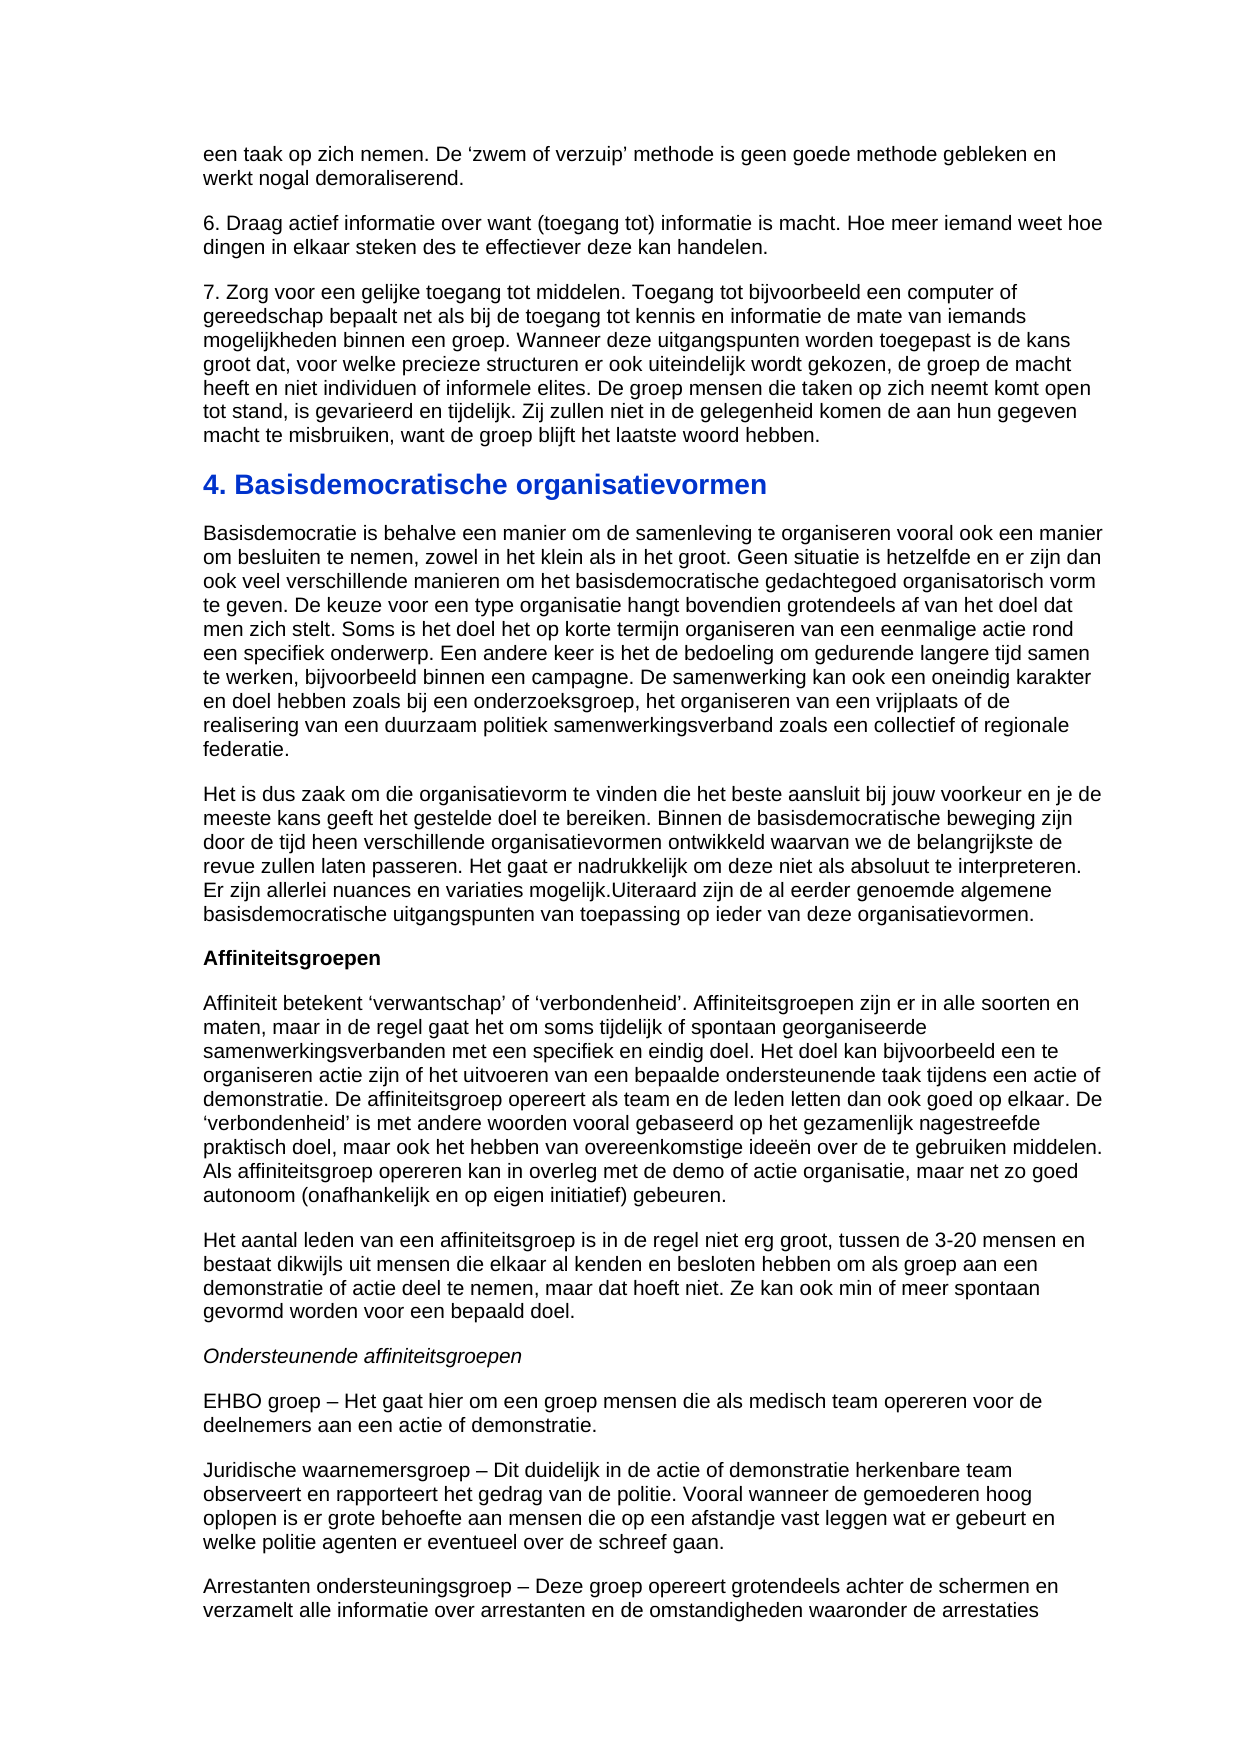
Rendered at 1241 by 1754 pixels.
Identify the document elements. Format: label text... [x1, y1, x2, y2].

table_header een taak op zich nemen. De ‘zwem of verzuip’ methode is geen goede methode gebleken en werkt nogal demoraliserend. 6. Draag actief informatie over want (toegang tot) informatie is macht. Hoe meer iemand weet hoe dingen in elkaar steken des te effectiever deze kan handelen. 7. Zorg voor een gelijke toegang tot middelen. Toegang tot bijvoorbeeld een computer of gereedschap bepaalt net als bij de toegang tot kennis en informatie de mate van iemands mogelijkheden binnen een groep. Wanneer deze uitgangspunten worden toegepast is de kans groot dat, voor welke precieze structuren er ook uiteindelijk wordt gekozen, de groep de macht heeft en niet individuen of informele elites. De groep mensen die taken op zich neemt komt open tot stand, is gevarieerd en tijdelijk. Zij zullen niet in de gelegenheid komen de aan hun gegeven macht te misbruiken, want de groep blijft het laatste woord hebben. 4. Basisdemocratische organisatievormen Basisdemocratie is behalve een manier om de samenleving te organiseren vooral ook een manier om besluiten te nemen, zowel in het klein als in het groot. Geen situatie is hetzelfde en er zijn dan ook veel verschillende manieren om het basisdemocratische gedachtegoed organisatorisch vorm te geven. De keuze voor een type organisatie hangt bovendien grotendeels af van het doel dat men zich stelt. Soms is het doel het op korte termijn organiseren van een eenmalige actie rond een specifiek onderwerp. Een andere keer is het de bedoeling om gedurende langere tijd samen te werken, bijvoorbeeld binnen een campagne. De samenwerking kan ook een oneindig karakter en doel hebben zoals bij een onderzoeksgroep, het organiseren van een vrijplaats of de realisering van een duurzaam politiek samenwerkingsverband zoals een collectief of regionale federatie. Het is dus zaak om die organisatievorm te vinden die het beste aansluit bij jouw voorkeur en je de meeste kans geeft het gestelde doel te bereiken. Binnen de basisdemocratische beweging zijn door de tijd heen verschillende organisatievormen ontwikkeld waarvan we de belangrijkste de revue zullen laten passeren. Het gaat er nadrukkelijk om deze niet als absoluut te interpreteren. Er zijn allerlei nuances en variaties mogelijk.Uiteraard zijn de al eerder genoemde algemene basisdemocratische uitgangspunten van toepassing op ieder van deze organisatievormen. Affiniteitsgroepen Affiniteit betekent ‘verwantschap’ of ‘verbondenheid’. Affiniteitsgroepen zijn er in alle soorten en maten, maar in de regel gaat het om soms tijdelijk of spontaan georganiseerde samenwerkingsverbanden met een specifiek en eindig doel. Het doel kan bijvoorbeeld een te organiseren actie zijn of het uitvoeren van een bepaalde ondersteunende taak tijdens een actie of demonstratie. De affiniteitsgroep opereert als team en de leden letten dan ook goed op elkaar. De ‘verbondenheid’ is met andere woorden vooral gebaseerd op het gezamenlijk nagestreefde praktisch doel, maar ook het hebben van overeenkomstige ideeën over de te gebruiken middelen. Als affiniteitsgroep opereren kan in overleg met de demo of actie organisatie, maar net zo goed autonoom (onafhankelijk en op eigen initiatief) gebeuren. Het aantal leden van een affiniteitsgroep is in de regel niet erg groot, tussen de 3-20 mensen en bestaat dikwijls uit mensen die elkaar al kenden en besloten hebben om als groep aan een demonstratie of actie deel te nemen, maar dat hoeft niet. Ze kan ook min of meer spontaan gevormd worden voor een bepaald doel. Ondersteunende affiniteitsgroepen EHBO groep – Het gaat hier om een groep mensen die als medisch team opereren voor de deelnemers aan een actie of demonstratie. Juridische waarnemersgroep – Dit duidelijk in de actie of demonstratie herkenbare team observeert en rapporteert het gedrag van de politie. Vooral wanneer de gemoederen hoog oplopen is er grote behoefte aan mensen die op een afstandje vast leggen wat er gebeurt en welke politie agenten er eventueel over de schreef gaan. Arrestanten ondersteuningsgroep – Deze groep opereert grotendeels achter de schermen en verzamelt alle informatie over arrestanten en de omstandigheden waaronder de arrestaties [33, 118, 1208, 1636]
